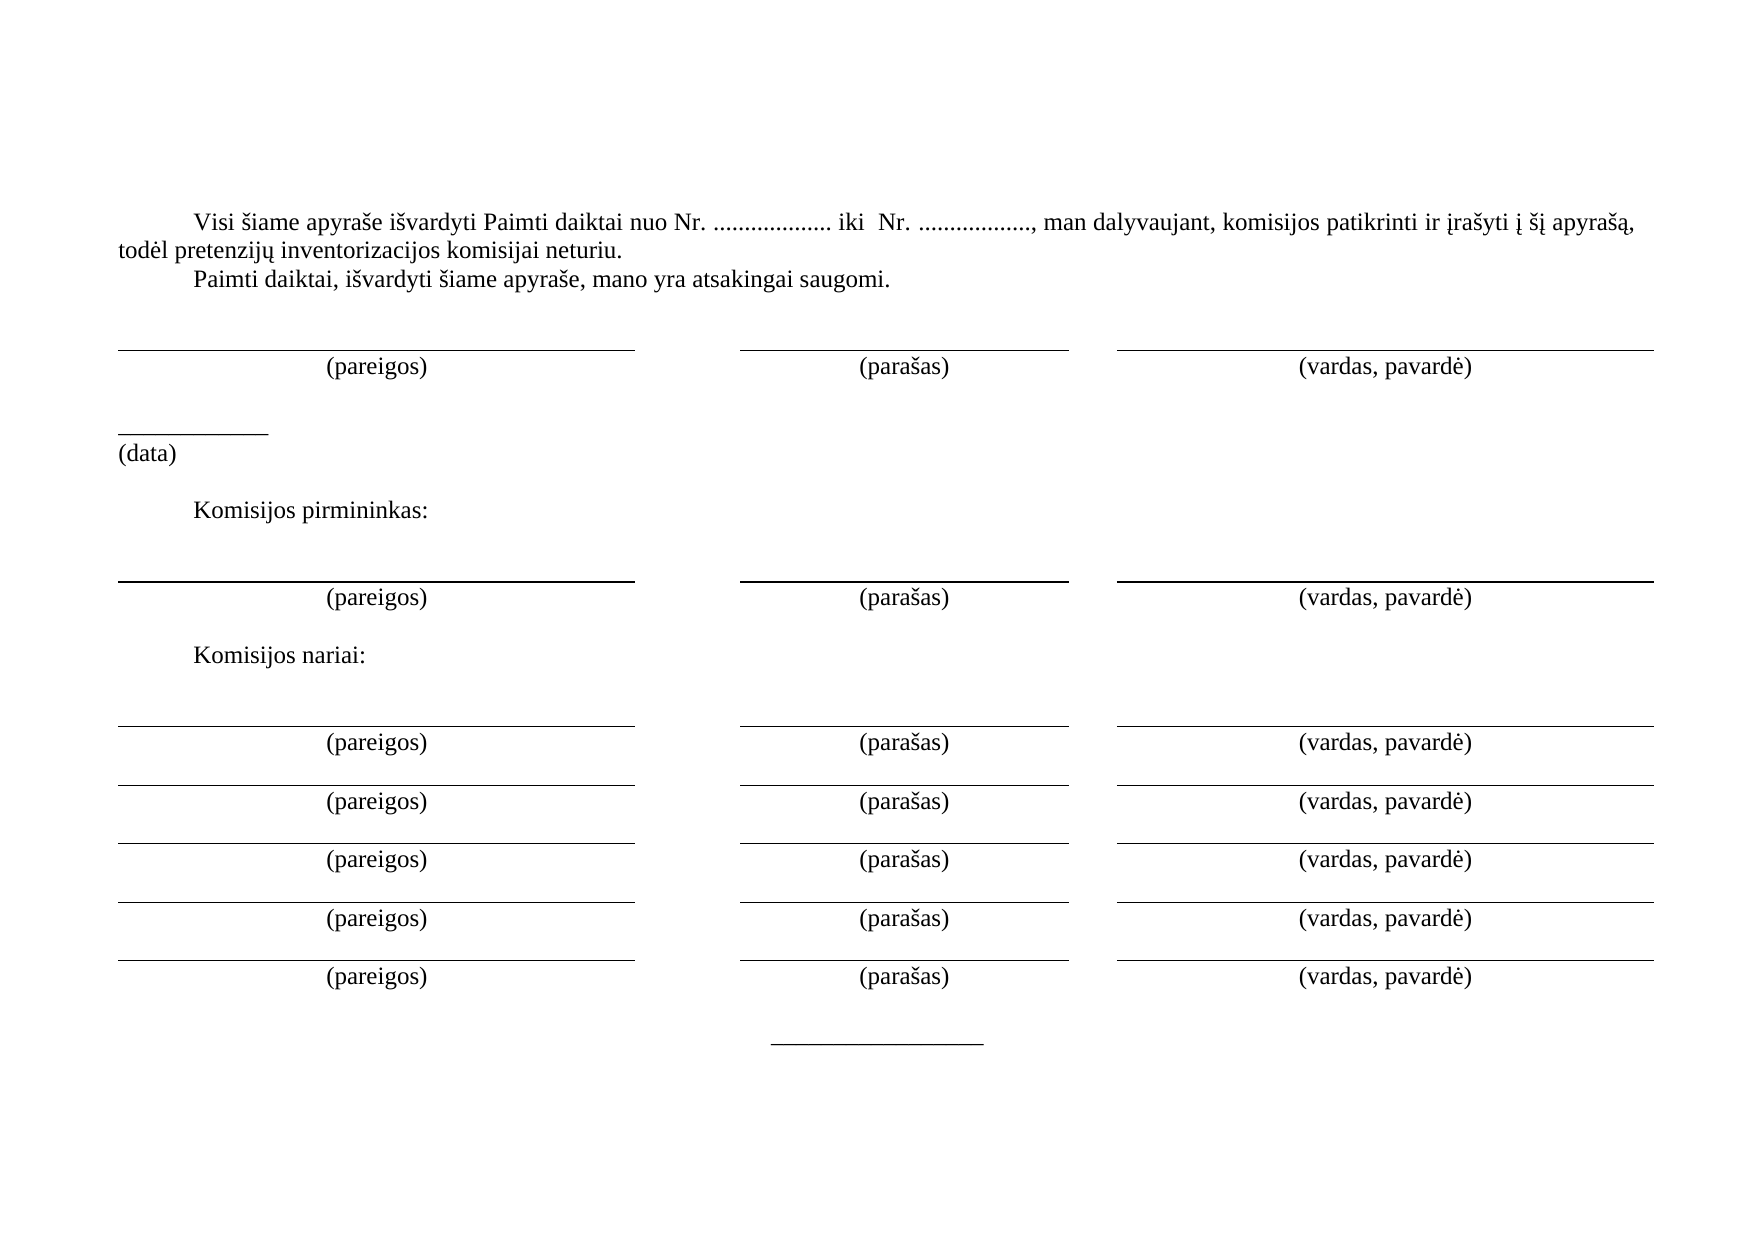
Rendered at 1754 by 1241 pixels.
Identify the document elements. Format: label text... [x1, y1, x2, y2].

text (data) [118, 438, 1636, 466]
table_cell (parašas) [740, 583, 1068, 611]
table_cell [1069, 785, 1117, 814]
table_cell [635, 932, 740, 960]
table_cell [1069, 815, 1117, 843]
table_cell (vardas, pavardė) [1117, 727, 1654, 756]
table_header [635, 322, 740, 350]
table_header [635, 553, 740, 581]
text Komisijos pirmininkas: [118, 495, 1636, 524]
text Visi šiame apyraše išvardyti Paimti daiktai nuo Nr. ................... iki Nr. .................., man dalyvaujant, komisijos patikrinti ir įrašyti į šį apyrašą, todėl pretenzijų inventorizacijos komisijai neturiu. [118, 207, 1636, 264]
table_cell [635, 960, 740, 990]
table_cell [118, 756, 635, 785]
table_cell (vardas, pavardė) [1117, 961, 1654, 990]
table_cell (vardas, pavardė) [1117, 786, 1654, 814]
table_cell [1069, 932, 1117, 960]
table_header [118, 698, 635, 726]
table_header [740, 698, 1068, 726]
table_cell [635, 350, 740, 380]
table_cell (parašas) [740, 727, 1068, 756]
table_cell [635, 581, 740, 611]
text _________________ [118, 1019, 1636, 1048]
table_cell [1069, 873, 1117, 902]
table_cell [635, 756, 740, 785]
table_cell (vardas, pavardė) [1117, 583, 1654, 611]
table_cell [1069, 726, 1117, 756]
table_cell (pareigos) [118, 844, 635, 873]
table_cell (vardas, pavardė) [1117, 844, 1654, 873]
table_cell (pareigos) [118, 786, 635, 814]
table_cell [1069, 756, 1117, 785]
table_cell [740, 873, 1068, 902]
table_cell [1117, 932, 1654, 960]
table_cell [635, 815, 740, 843]
table_cell [1069, 960, 1117, 990]
table_cell (parašas) [740, 844, 1068, 873]
table_cell [740, 756, 1068, 785]
table_header [1117, 698, 1654, 726]
table_cell [118, 815, 635, 843]
table_header [1117, 322, 1654, 350]
table_cell [635, 873, 740, 902]
table_cell (parašas) [740, 903, 1068, 932]
table_cell (pareigos) [118, 961, 635, 990]
table_cell (pareigos) [118, 903, 635, 932]
table_cell (parašas) [740, 786, 1068, 814]
table_cell [635, 902, 740, 932]
table_cell (vardas, pavardė) [1117, 903, 1654, 932]
table_cell [1117, 873, 1654, 902]
text Paimti daiktai, išvardyti šiame apyraše, mano yra atsakingai saugomi. [118, 264, 1636, 293]
table_cell [1069, 902, 1117, 932]
table_header [635, 698, 740, 726]
table_cell (vardas, pavardė) [1117, 351, 1654, 380]
table_cell (parašas) [740, 961, 1068, 990]
table_header [1117, 553, 1654, 581]
table_cell [635, 843, 740, 873]
table_header [118, 553, 635, 581]
table_cell (pareigos) [118, 727, 635, 756]
table_cell [740, 815, 1068, 843]
table_header [740, 553, 1068, 581]
text ____________ [118, 409, 1636, 438]
table_cell [635, 726, 740, 756]
table_cell [1069, 843, 1117, 873]
table_cell [118, 873, 635, 902]
text Komisijos nariai: [118, 640, 1636, 669]
table_cell [118, 932, 635, 960]
table_cell [1117, 815, 1654, 843]
table_header [118, 322, 635, 350]
table_header [1069, 698, 1117, 726]
table_header [740, 322, 1068, 350]
table_cell (parašas) [740, 351, 1068, 380]
table_cell (pareigos) [118, 583, 635, 611]
table_cell [1069, 581, 1117, 611]
table_header [1069, 553, 1117, 581]
table_cell [740, 932, 1068, 960]
table_cell [1069, 350, 1117, 380]
table_header [1069, 322, 1117, 350]
table_cell [1117, 756, 1654, 785]
table_cell (pareigos) [118, 351, 635, 380]
table_cell [635, 785, 740, 814]
